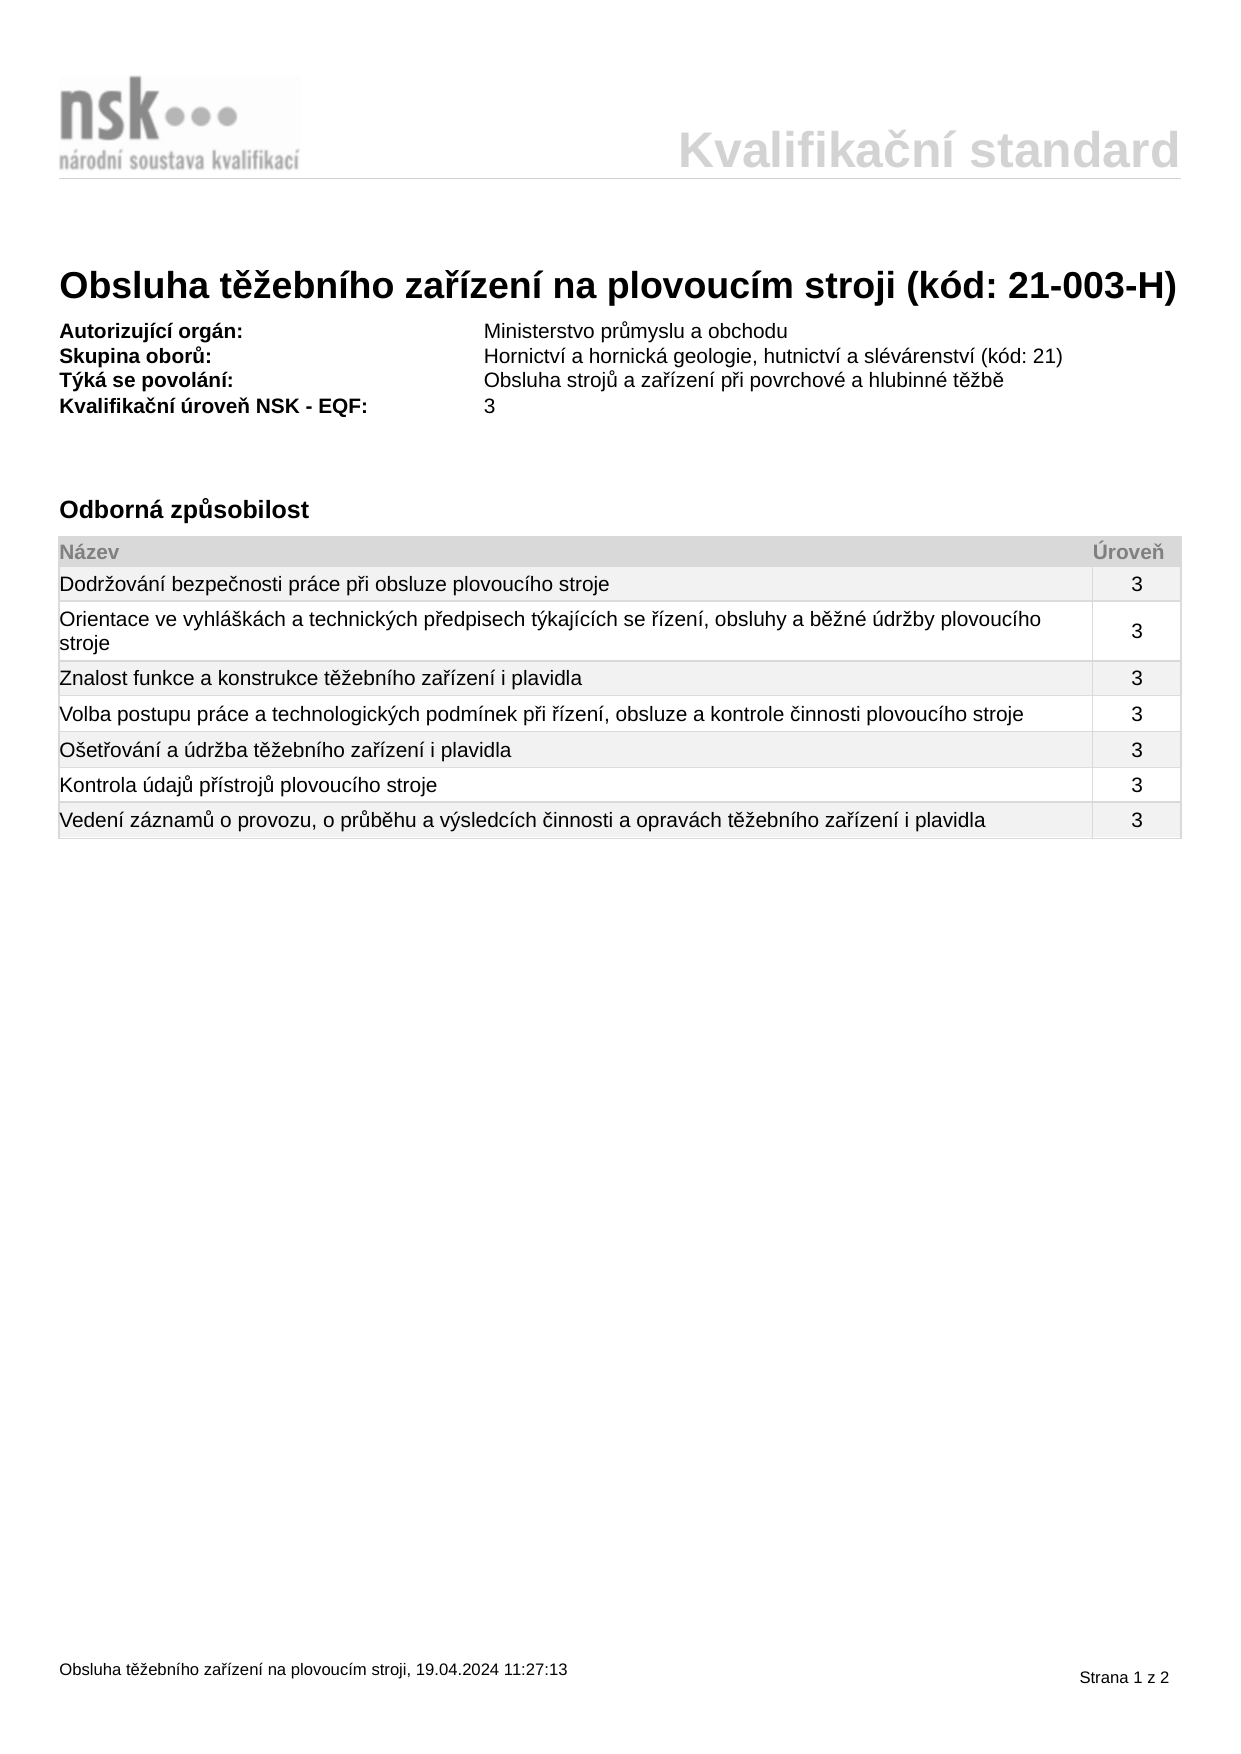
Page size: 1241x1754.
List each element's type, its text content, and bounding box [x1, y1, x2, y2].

table_cell Strana 1 z 2 [862, 1660, 1169, 1696]
table_cell [484, 418, 620, 489]
table_cell [59, 196, 483, 224]
table_cell [484, 172, 620, 178]
table_cell Ošetřování a údržba těžebního zařízení i plavidla [60, 732, 1092, 767]
table_cell [59, 179, 1181, 196]
table_cell [620, 307, 626, 319]
table_cell [1093, 196, 1169, 224]
table_cell [1093, 524, 1169, 536]
table_header Kvalifikační standard [626, 59, 1181, 178]
table_cell [862, 839, 1093, 1137]
table_cell [59, 418, 483, 489]
table_cell [1169, 307, 1181, 319]
table_cell [862, 196, 1093, 224]
table_cell Volba postupu práce a technologických podmínek při řízení, obsluze a kontrole činnosti plovoucího stroje [60, 696, 1092, 731]
table_cell Skupina oborů: [59, 344, 483, 368]
table_cell Týká se povolání: [59, 368, 483, 392]
table_cell Autorizující orgán: [59, 319, 483, 343]
table_cell Úroveň [1093, 537, 1180, 566]
table_cell [626, 1399, 862, 1659]
table_cell [620, 524, 626, 536]
table_cell [1169, 1399, 1181, 1659]
table_cell [1093, 307, 1169, 319]
table_cell [862, 418, 1093, 489]
table_cell 3 [1093, 602, 1180, 660]
table_cell [59, 839, 483, 1137]
table_cell [626, 524, 862, 536]
table_cell [626, 1138, 862, 1398]
table_cell [1169, 418, 1181, 489]
table_cell 3 [1093, 567, 1180, 600]
table_cell [1093, 1399, 1169, 1659]
table_cell 3 [484, 394, 1181, 417]
table_cell [1169, 1660, 1181, 1696]
table_cell Obsluha strojů a zařízení při povrchové a hlubinné těžbě [484, 368, 1181, 393]
table_cell [626, 196, 862, 224]
table_cell Název [60, 537, 1092, 566]
table_cell Obsluha těžebního zařízení na plovoucím stroji (kód: 21-003-H) [59, 224, 1181, 307]
table_cell [620, 196, 626, 224]
table_cell 3 [1093, 803, 1180, 837]
table_cell 3 [1093, 768, 1180, 801]
table_cell Kvalifikační úroveň NSK - EQF: [59, 394, 483, 417]
table_cell [484, 524, 620, 536]
table_cell [59, 1138, 483, 1398]
table_cell [59, 1399, 483, 1659]
table_cell [862, 307, 1093, 319]
table_cell [1169, 839, 1181, 1137]
table_header [621, 59, 626, 172]
table_cell 3 [1093, 662, 1180, 695]
table_cell Vedení záznamů o provozu, o průběhu a výsledcích činnosti a opravách těžebního zařízení i plavidla [60, 803, 1092, 837]
table_cell [1093, 418, 1169, 489]
table_cell 3 [1093, 732, 1180, 767]
table_cell [862, 524, 1093, 536]
table_cell [1169, 1138, 1181, 1398]
table_cell 3 [1093, 696, 1180, 731]
table_cell [484, 839, 620, 1137]
table_cell [862, 1138, 1093, 1398]
table_cell [484, 1138, 620, 1398]
table_cell [1169, 196, 1181, 224]
table_cell [484, 1399, 620, 1659]
table_cell [484, 307, 620, 319]
table_cell [1093, 839, 1169, 1137]
table_cell Obsluha těžebního zařízení na plovoucím stroji, 19.04.2024 11:27:13 [59, 1660, 862, 1696]
table_cell [626, 418, 862, 489]
table_cell [862, 1399, 1093, 1659]
table_cell [1093, 1138, 1169, 1398]
table_cell [59, 524, 483, 536]
table_cell [620, 839, 626, 1137]
table_cell Hornictví a hornická geologie, hutnictví a slévárenství (kód: 21) [484, 344, 1181, 368]
table_cell Odborná způsobilost [59, 489, 1181, 524]
table_cell [620, 418, 626, 489]
table_cell [59, 172, 483, 178]
table_cell Ministerstvo průmyslu a obchodu [484, 319, 1181, 344]
table_cell Dodržování bezpečnosti práce při obsluze plovoucího stroje [60, 567, 1092, 600]
table_cell [620, 1138, 626, 1398]
table_cell Znalost funkce a konstrukce těžebního zařízení i plavidla [60, 662, 1092, 695]
table_cell [484, 196, 620, 224]
table_cell Orientace ve vyhláškách a technických předpisech týkajících se řízení, obsluhy a běžné údržby plovoucího stroje [60, 602, 1092, 660]
table_cell [620, 1399, 626, 1659]
table_cell [626, 839, 862, 1137]
table_cell [59, 307, 483, 319]
table_cell Kontrola údajů přístrojů plovoucího stroje [60, 768, 1092, 801]
table_cell [626, 307, 862, 319]
picture [58, 59, 621, 172]
table_cell [1169, 524, 1181, 536]
